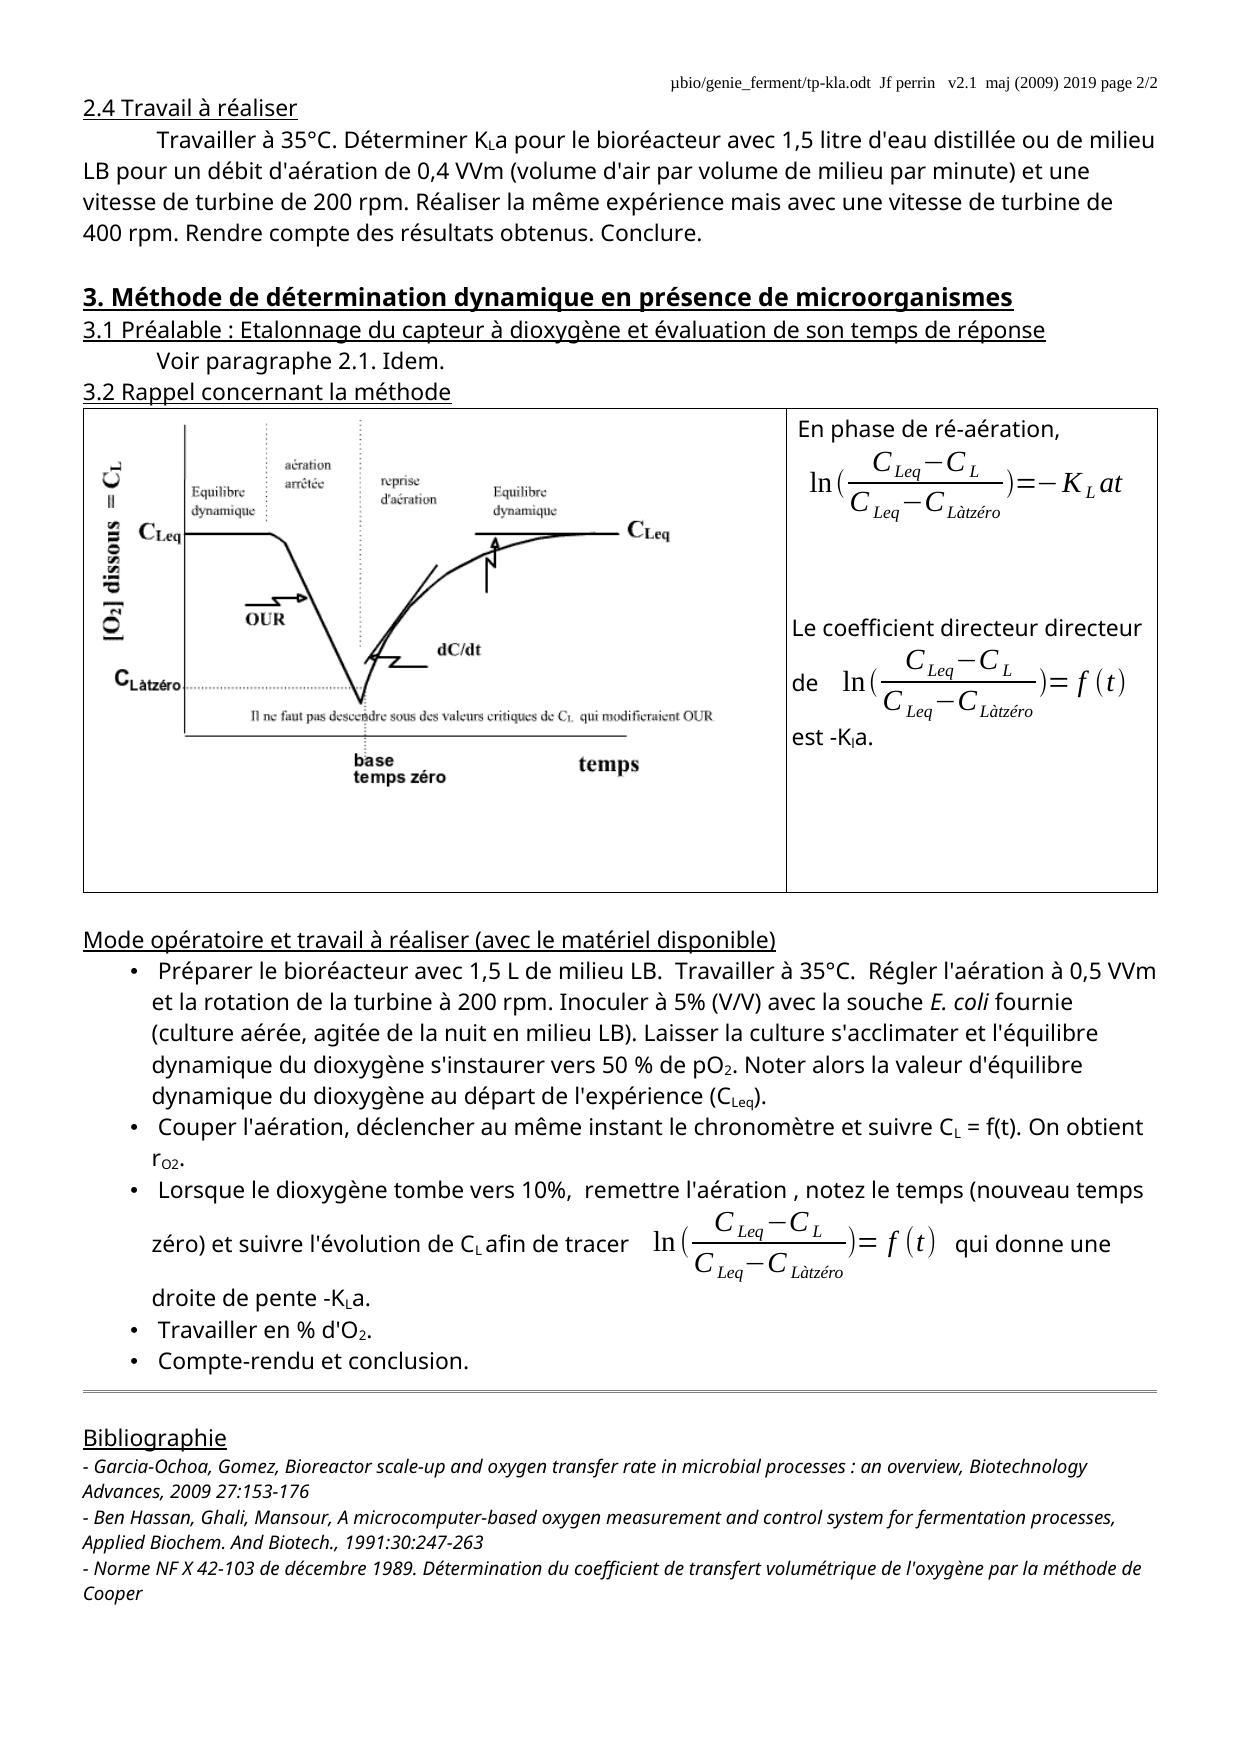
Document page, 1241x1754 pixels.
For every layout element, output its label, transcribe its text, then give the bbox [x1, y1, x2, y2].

text 3. Méthode de détermination dynamique en présence de microorganismes [83, 280, 1157, 314]
text Bibliographie [83, 1422, 1157, 1453]
list Travailler en % d'O2. [130, 1313, 1157, 1345]
text Mode opératoire et travail à réaliser (avec le matériel disponible) [83, 923, 1157, 955]
text Travailler à 35°C. Déterminer KLa pour le bioréacteur avec 1,5 litre d'eau distillée ou de milieu LB pour un débit d'aération de 0,4 VVm (volume d'air par volume de milieu par minute) et une vitesse de turbine de 200 rpm. Réaliser la même expérience mais avec une vitesse de turbine de 400 rpm. Rendre compte des résultats obtenus. Conclure. [83, 123, 1157, 248]
table_header En phase de ré-aération, Le coefficient directeur directeur de est -Kla. [787, 409, 1157, 892]
table_header [84, 409, 786, 413]
text - Norme NF X 42-103 de décembre 1989. Détermination du coefficient de transfert volumétrique de l'oxygène par la méthode de Cooper [83, 1555, 1157, 1606]
text 3.2 Rappel concernant la méthode [83, 376, 1157, 408]
text 3.1 Préalable : Etalonnage du capteur à dioxygène et évaluation de son temps de réponse [83, 314, 1157, 345]
text Voir paragraphe 2.1. Idem. [83, 345, 1157, 376]
text 2.4 Travail à réaliser [83, 92, 1157, 123]
list Lorsque le dioxygène tombe vers 10%, remettre l'aération , notez le temps (nouveau temps zéro) et suivre l'évolution de CL afin de tracer qui donne une droite de pente -KLa. [130, 1173, 1157, 1313]
text - Garcia-Ochoa, Gomez, Bioreactor scale-up and oxygen transfer rate in microbial processes : an overview, Biotechnology Advances, 2009 27:153-176 [83, 1453, 1157, 1504]
list Compte-rendu et conclusion. [130, 1345, 1157, 1376]
list Préparer le bioréacteur avec 1,5 L de milieu LB. Travailler à 35°C. Régler l'aération à 0,5 VVm et la rotation de la turbine à 200 rpm. Inoculer à 5% (V/V) avec la souche E. coli fournie (culture aérée, agitée de la nuit en milieu LB). Laisser la culture s'acclimater et l'équilibre dynamique du dioxygène s'instaurer vers 50 % de pO2. Noter alors la valeur d'équilibre dynamique du dioxygène au départ de l'expérience (CLeq). [130, 955, 1157, 1111]
picture [88, 413, 780, 859]
table_header [84, 414, 786, 892]
list Couper l'aération, déclencher au même instant le chronomètre et suivre CL = f(t). On obtient rO2. [130, 1111, 1157, 1173]
text - Ben Hassan, Ghali, Mansour, A microcomputer-based oxygen measurement and control system for fermentation processes, Applied Biochem. And Biotech., 1991:30:247-263 [83, 1504, 1157, 1555]
